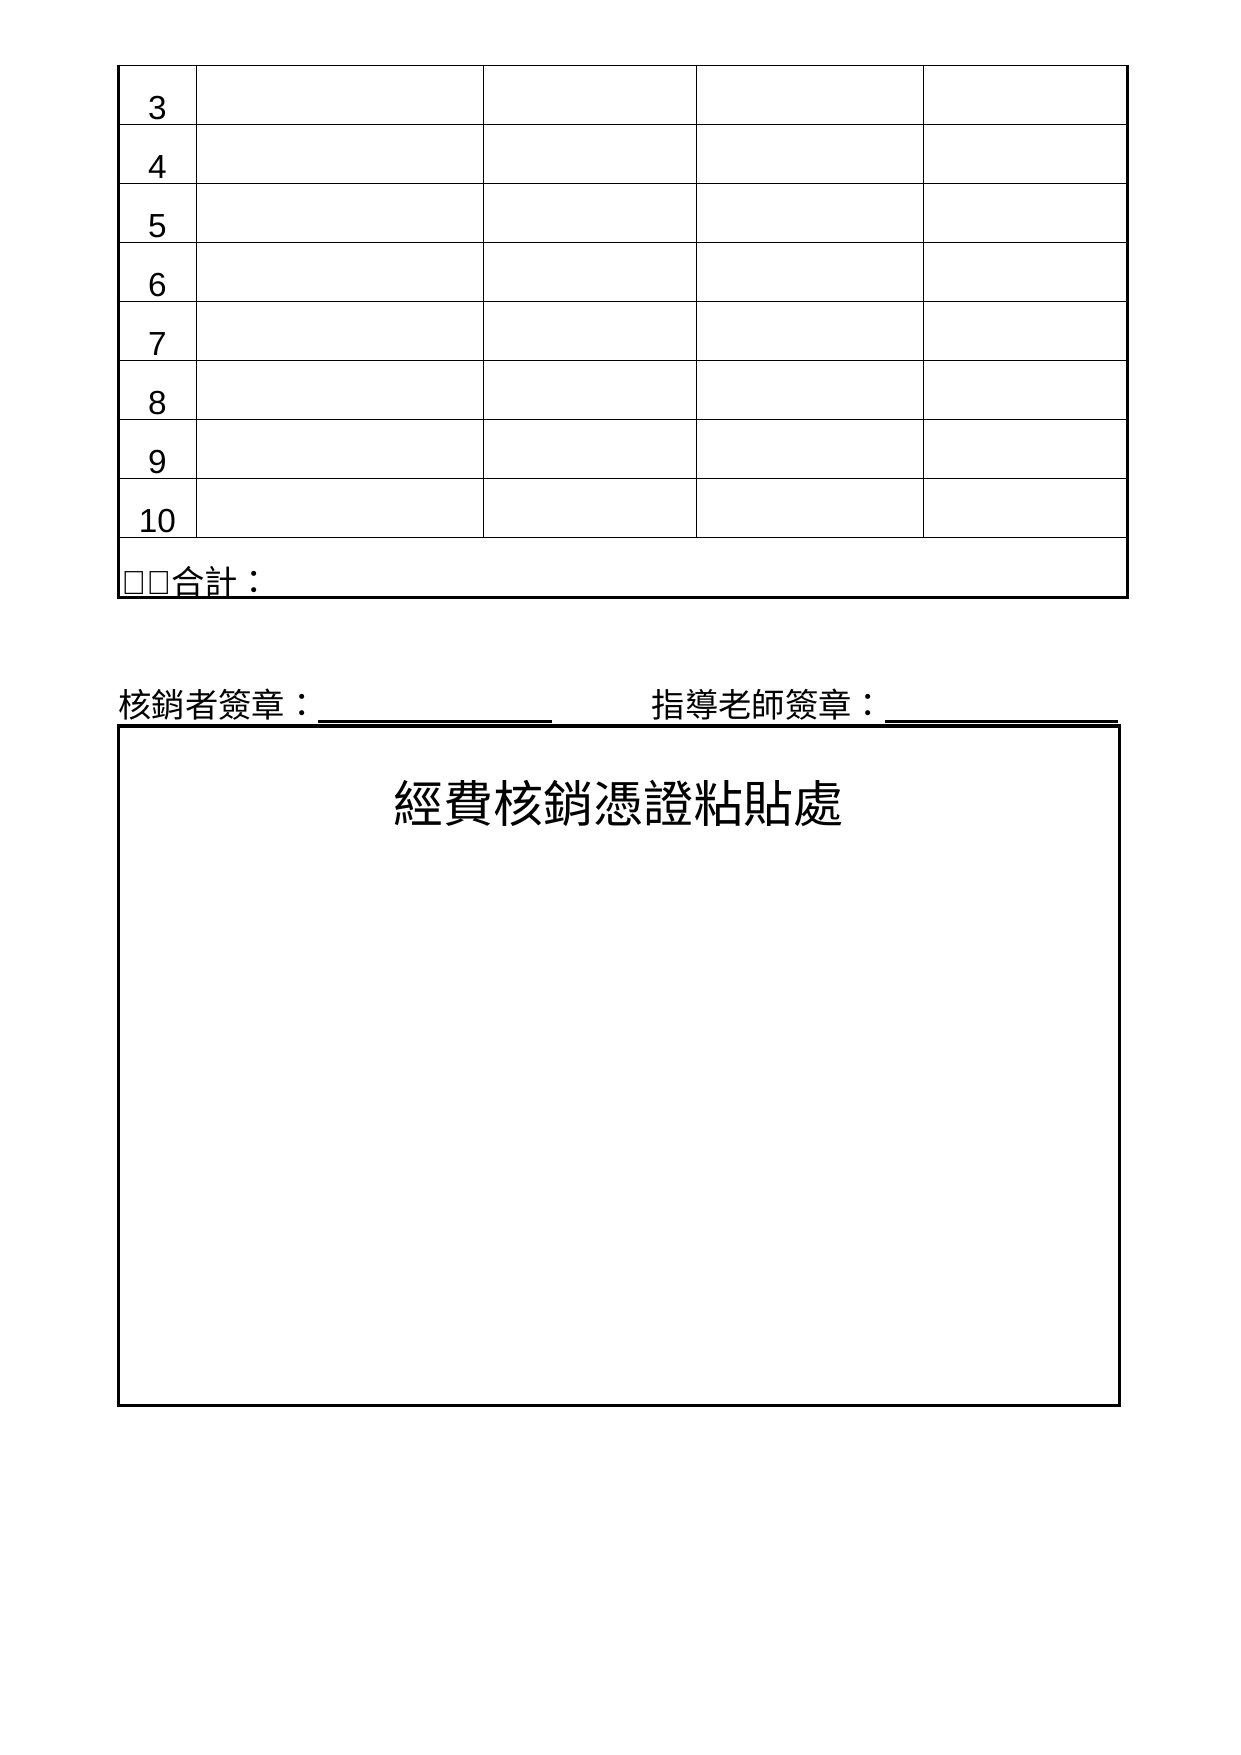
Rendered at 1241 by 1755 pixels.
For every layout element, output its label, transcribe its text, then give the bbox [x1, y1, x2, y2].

table_cell [697, 479, 923, 537]
table_cell 3 [120, 66, 196, 124]
table_cell [924, 420, 1126, 478]
table_cell [197, 479, 483, 537]
table_cell [924, 184, 1126, 242]
table_cell [697, 361, 923, 419]
table_cell [697, 420, 923, 478]
table_cell 合計： [120, 538, 1126, 596]
table_cell [924, 302, 1126, 360]
table_cell [484, 243, 696, 301]
table_cell [924, 479, 1126, 537]
table_cell [697, 125, 923, 183]
table_cell [484, 125, 696, 183]
table_cell 5 [120, 184, 196, 242]
table_cell 8 [120, 361, 196, 419]
table_cell [197, 66, 483, 124]
table_cell [197, 420, 483, 478]
table_cell [697, 184, 923, 242]
table_cell [484, 184, 696, 242]
table_cell [484, 302, 696, 360]
table_cell [197, 302, 483, 360]
table_cell 4 [120, 125, 196, 183]
table_cell [924, 243, 1126, 301]
table_cell [197, 184, 483, 242]
table_cell [197, 243, 483, 301]
table_cell [697, 302, 923, 360]
table_cell [697, 66, 923, 124]
table_cell [924, 125, 1126, 183]
table_cell [197, 361, 483, 419]
table_cell [484, 420, 696, 478]
table_header 經費核銷憑證粘貼處 [120, 728, 1118, 1403]
table_cell 10 [120, 479, 196, 537]
table_cell [484, 66, 696, 124]
table_cell [697, 243, 923, 301]
table_cell 9 [120, 420, 196, 478]
table_cell [197, 125, 483, 183]
table_cell [484, 361, 696, 419]
table_cell [924, 66, 1126, 124]
table_cell 6 [120, 243, 196, 301]
table_cell 7 [120, 302, 196, 360]
table_cell [924, 361, 1126, 419]
table_cell [484, 479, 696, 537]
text 核銷者簽章： 指導老師簽章： [118, 662, 1122, 724]
